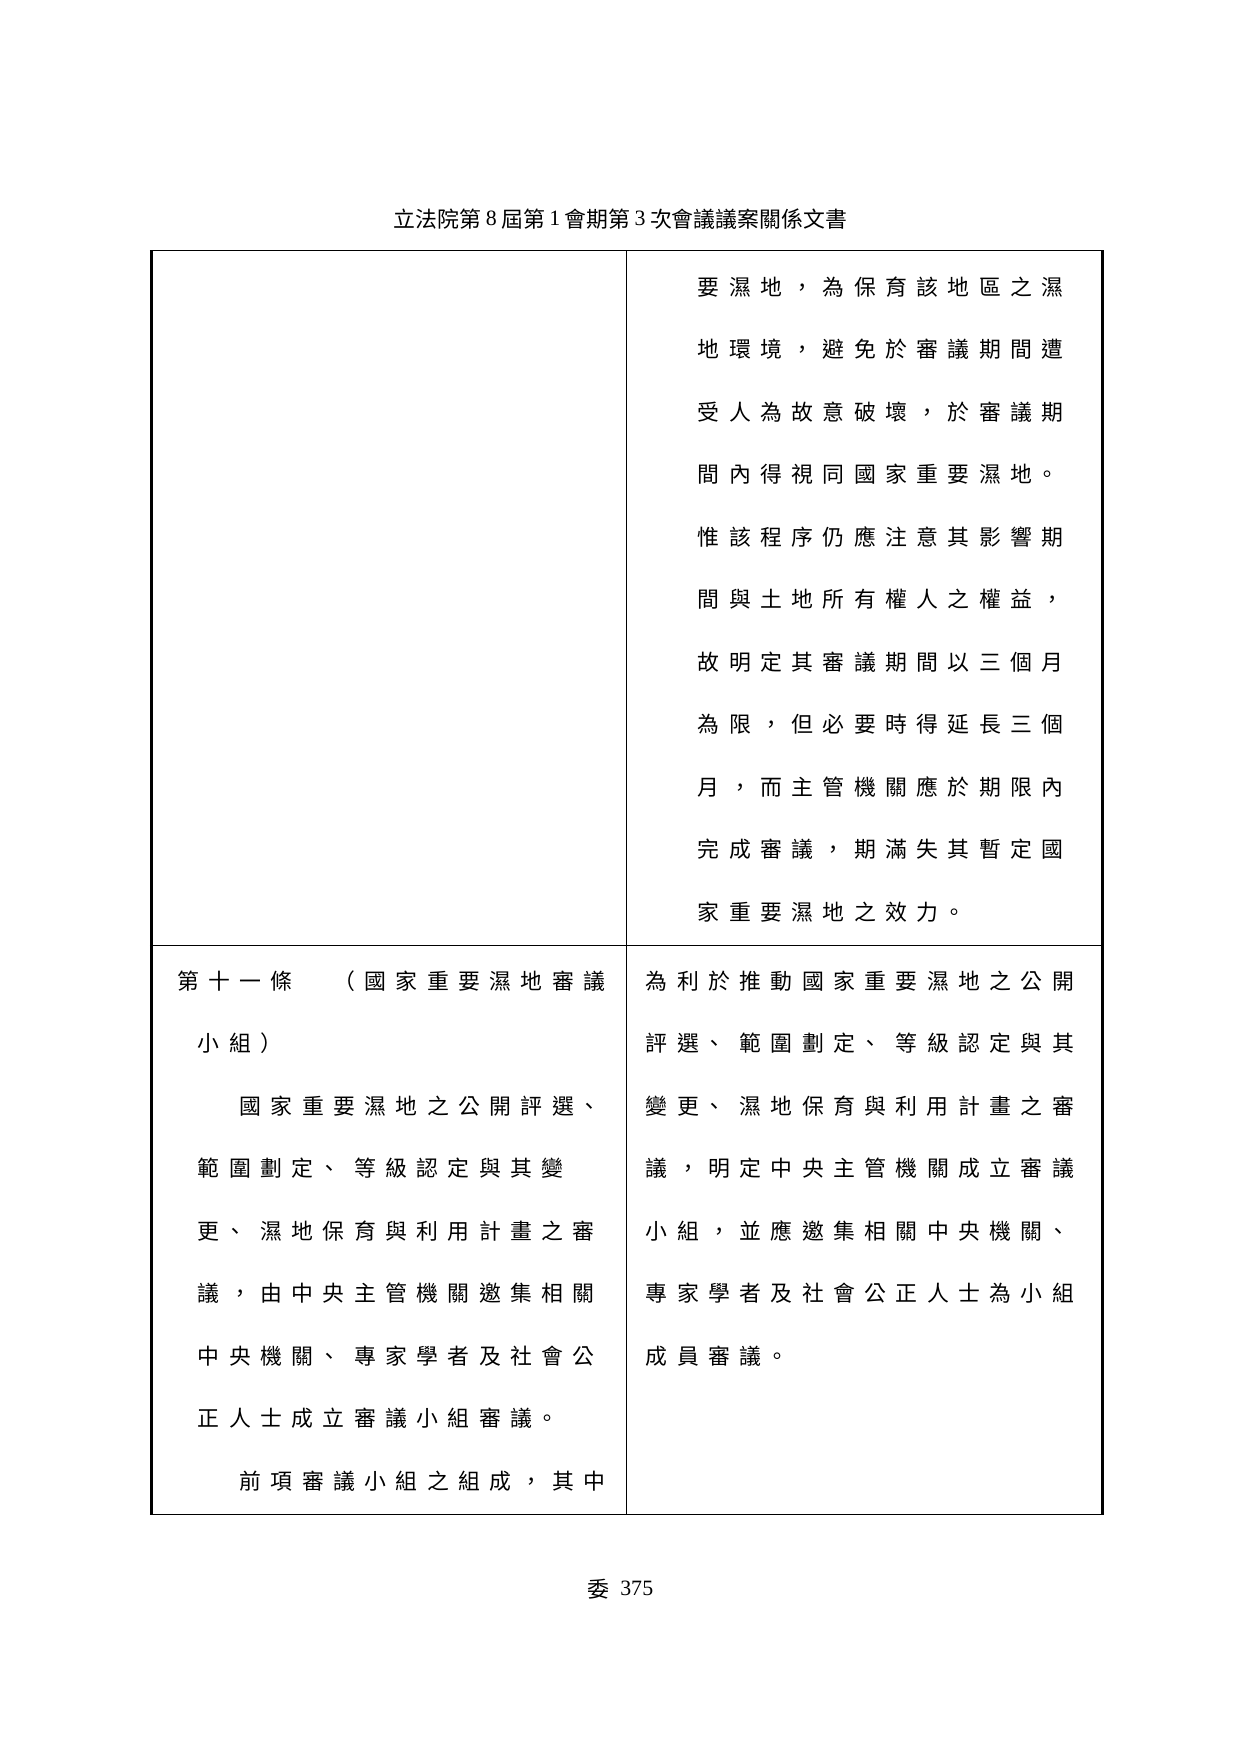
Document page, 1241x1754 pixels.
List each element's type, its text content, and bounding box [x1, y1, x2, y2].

table_cell 為利於推動國家重要濕地之公開評選、範圍劃定、等級認定與其變更、濕地保育與利用計畫之審議，明定中央主管機關成立審議小組，並應邀集相關中央機關、專家學者及社會公正人士為小組成員審議。 [627, 946, 1101, 1514]
table_cell 第十一條 （國家重要濕地審議小組） 國家重要濕地之公開評選、範圍劃定、等級認定與其變更、濕地保育與利用計畫之審議，由中央主管機關邀集相關中央機關、專家學者及社會公正人士成立審議小組審議。 前項審議小組之組成，其中 [153, 946, 626, 1514]
table_cell [153, 251, 626, 944]
table_cell 要濕地，為保育該地區之濕地環境，避免於審議期間遭受人為故意破壞，於審議期間內得視同國家重要濕地。惟該程序仍應注意其影響期間與土地所有權人之權益，故明定其審議期間以三個月為限，但必要時得延長三個月，而主管機關應於期限內完成審議，期滿失其暫定國家重要濕地之效力。 [627, 251, 1101, 944]
